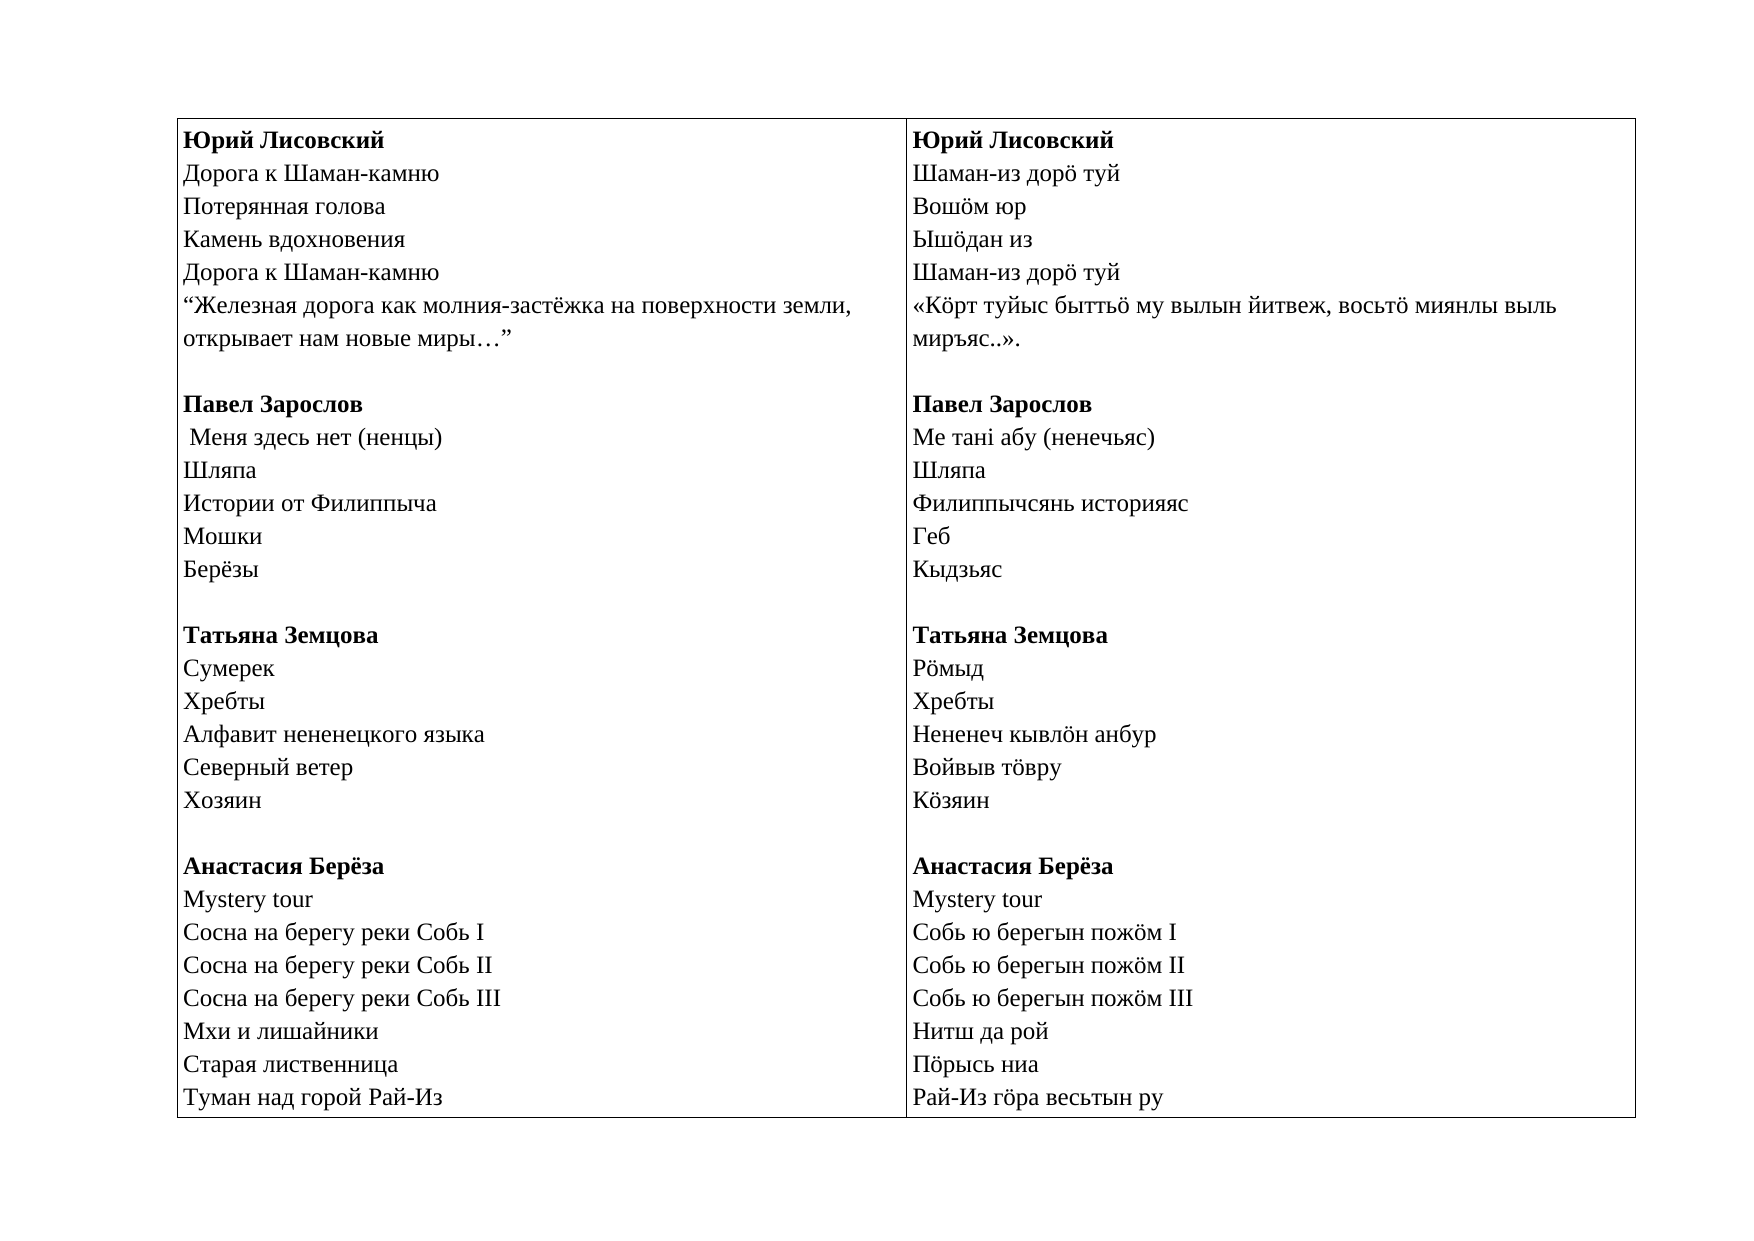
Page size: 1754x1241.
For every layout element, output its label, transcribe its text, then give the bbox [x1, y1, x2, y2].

table_header Юрий Лисовский Дорога к Шаман-камню Потерянная голова Камень вдохновения Дорога к Шаман-камню “Железная дорога как молния-застёжка на поверхности земли, открывает нам новые миры…” Павел Зарослов Меня здесь нет (ненцы) Шляпа Истории от Филиппыча Мошки Берёзы Татьяна Земцова Сумерек Хребты Алфавит нененецкого языка Северный ветер Хозяин Анастасия Берёза Mystery tour Сосна на берегу реки Собь I Сосна на берегу реки Собь II Сосна на берегу реки Собь III Мхи и лишайники Старая лиственница Туман над горой Рай-Из [178, 119, 906, 1117]
table_header Юрий Лисовский Шаман-из дорӧ туй Вошӧм юр Ышӧдан из Шаман-из дорӧ туй «Кӧрт туйыс быттьӧ му вылын йитвеж, восьтӧ миянлы выль миръяс..». Павел Зарослов Ме тані абу (ненечьяс) Шляпа Филиппычсянь историяяс Геб Кыдзьяс Татьяна Земцова Рӧмыд Хребты Нененеч кывлӧн анбур Войвыв тӧвру Кӧзяин Анастасия Берёза Mystery tour Собь ю берегын пожӧм I Собь ю берегын пожӧм II Собь ю берегын пожӧм III Нитш да рой Пӧрысь ниа Рай-Из гӧра весьтын ру [907, 119, 1635, 1117]
